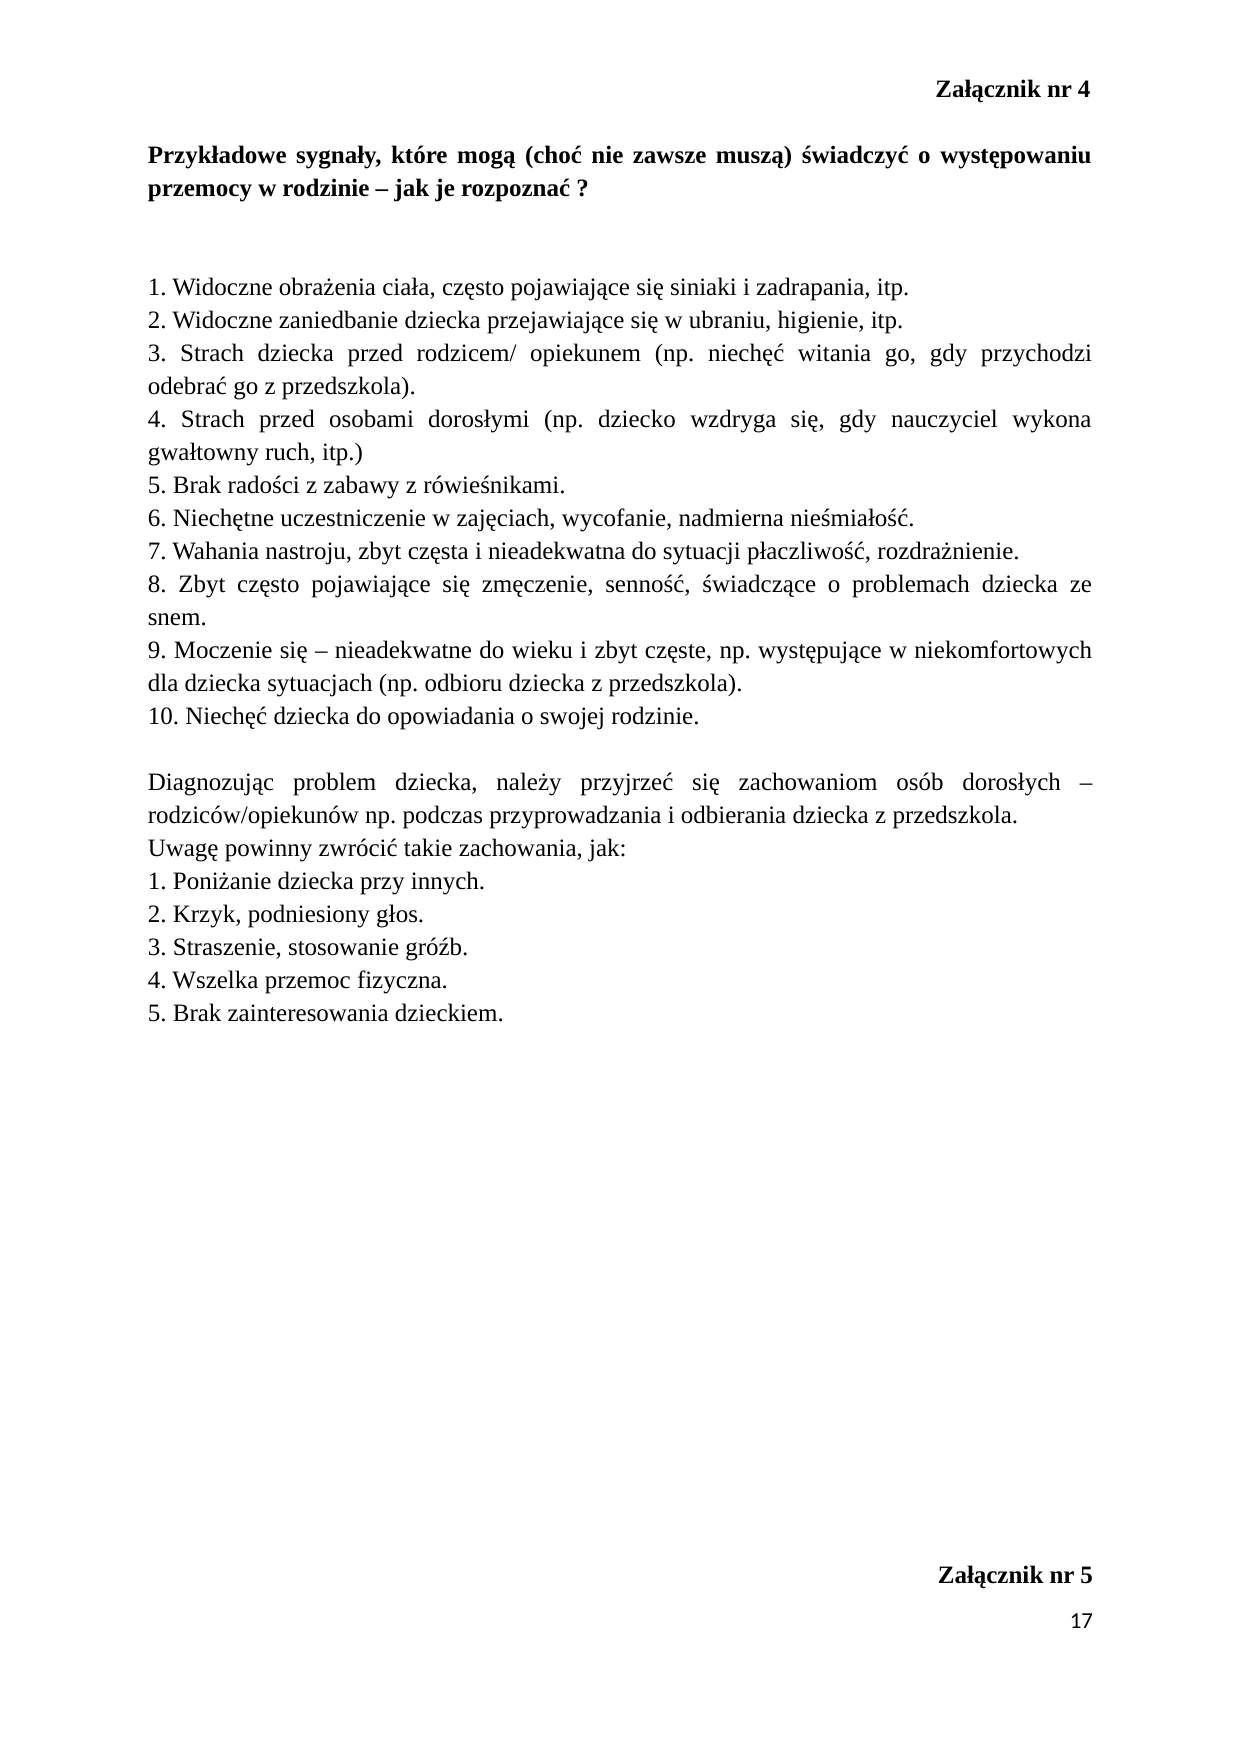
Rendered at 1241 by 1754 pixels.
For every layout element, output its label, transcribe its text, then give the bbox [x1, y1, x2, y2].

text Diagnozując problem dziecka, należy przyjrzeć się zachowaniom osób dorosłych – rodziców/opiekunów np. podczas przyprowadzania i odbierania dziecka z przedszkola. [148, 767, 1093, 829]
text 2. Krzyk, podniesiony głos. [148, 899, 1093, 928]
text 1. Widoczne obrażenia ciała, często pojawiające się siniaki i zadrapania, itp. [148, 272, 1093, 301]
text 10. Niechęć dziecka do opowiadania o swojej rodzinie. [148, 701, 1093, 730]
text 8. Zbyt często pojawiające się zmęczenie, senność, świadczące o problemach dziecka ze snem. [148, 569, 1093, 631]
text Załącznik nr 5 [148, 1560, 1093, 1588]
text Uwagę powinny zwrócić takie zachowania, jak: [148, 833, 1093, 862]
text 5. Brak radości z zabawy z rówieśnikami. [148, 470, 1093, 499]
text 4. Strach przed osobami dorosłymi (np. dziecko wzdryga się, gdy nauczyciel wykona gwałtowny ruch, itp.) [148, 404, 1093, 466]
text 7. Wahania nastroju, zbyt częsta i nieadekwatna do sytuacji płaczliwość, rozdrażnienie. [148, 536, 1093, 565]
text 3. Strach dziecka przed rodzicem/ opiekunem (np. niechęć witania go, gdy przychodzi odebrać go z przedszkola). [148, 338, 1093, 400]
text 6. Niechętne uczestniczenie w zajęciach, wycofanie, nadmierna nieśmiałość. [148, 503, 1093, 532]
text 9. Moczenie się – nieadekwatne do wieku i zbyt częste, np. występujące w niekomfortowych dla dziecka sytuacjach (np. odbioru dziecka z przedszkola). [148, 635, 1093, 697]
text 5. Brak zainteresowania dzieckiem. [148, 998, 1093, 1027]
text Załącznik nr 4 [148, 74, 1093, 102]
text Przykładowe sygnały, które mogą (choć nie zawsze muszą) świadczyć o występowaniu przemocy w rodzinie – jak je rozpoznać ? [148, 140, 1093, 202]
text 3. Straszenie, stosowanie gróźb. [148, 932, 1093, 961]
text 2. Widoczne zaniedbanie dziecka przejawiające się w ubraniu, higienie, itp. [148, 305, 1093, 334]
text 1. Poniżanie dziecka przy innych. [148, 866, 1093, 895]
text 4. Wszelka przemoc fizyczna. [148, 965, 1093, 994]
